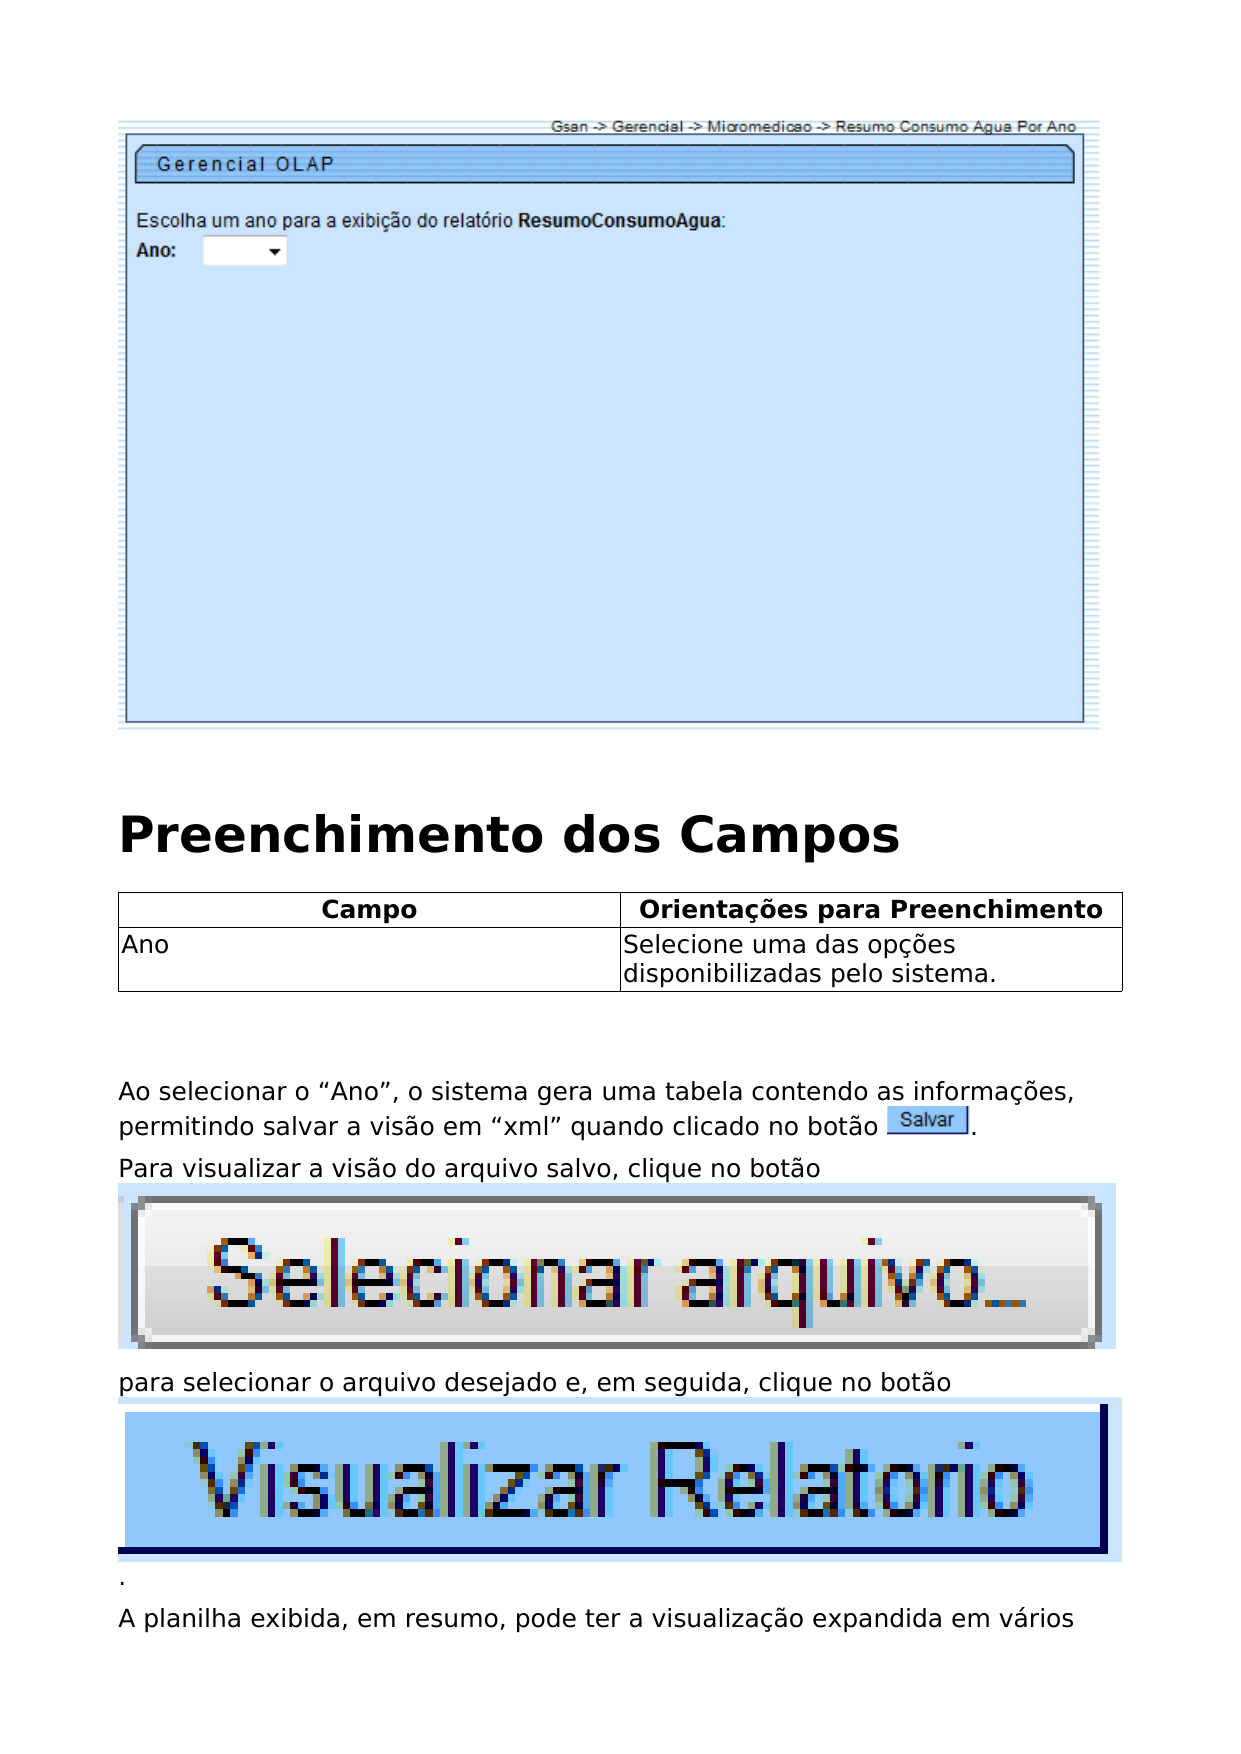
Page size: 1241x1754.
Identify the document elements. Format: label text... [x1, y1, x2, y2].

text . [118, 1562, 1122, 1591]
picture [118, 118, 1100, 734]
text A planilha exibida, em resumo, pode ter a visualização expandida em vários [118, 1604, 1122, 1633]
picture [118, 1183, 1123, 1363]
text para selecionar o arquivo desejado e, em seguida, clique no botão [118, 1363, 1122, 1397]
subtitle Preenchimento dos Campos [118, 806, 1122, 864]
table_cell Selecione uma das opções disponibilizadas pelo sistema. [621, 928, 1122, 991]
table_cell Ano [119, 928, 620, 991]
table_header Orientações para Preenchimento [621, 893, 1122, 927]
picture [118, 1397, 1123, 1562]
text Para visualizar a visão do arquivo salvo, clique no botão [118, 1154, 1122, 1183]
picture [887, 1106, 970, 1136]
table_header Campo [119, 893, 620, 927]
text Ao selecionar o “Ano”, o sistema gera uma tabela contendo as informações, permitindo salvar a visão em “xml” quando clicado no botão . [118, 1077, 1122, 1142]
